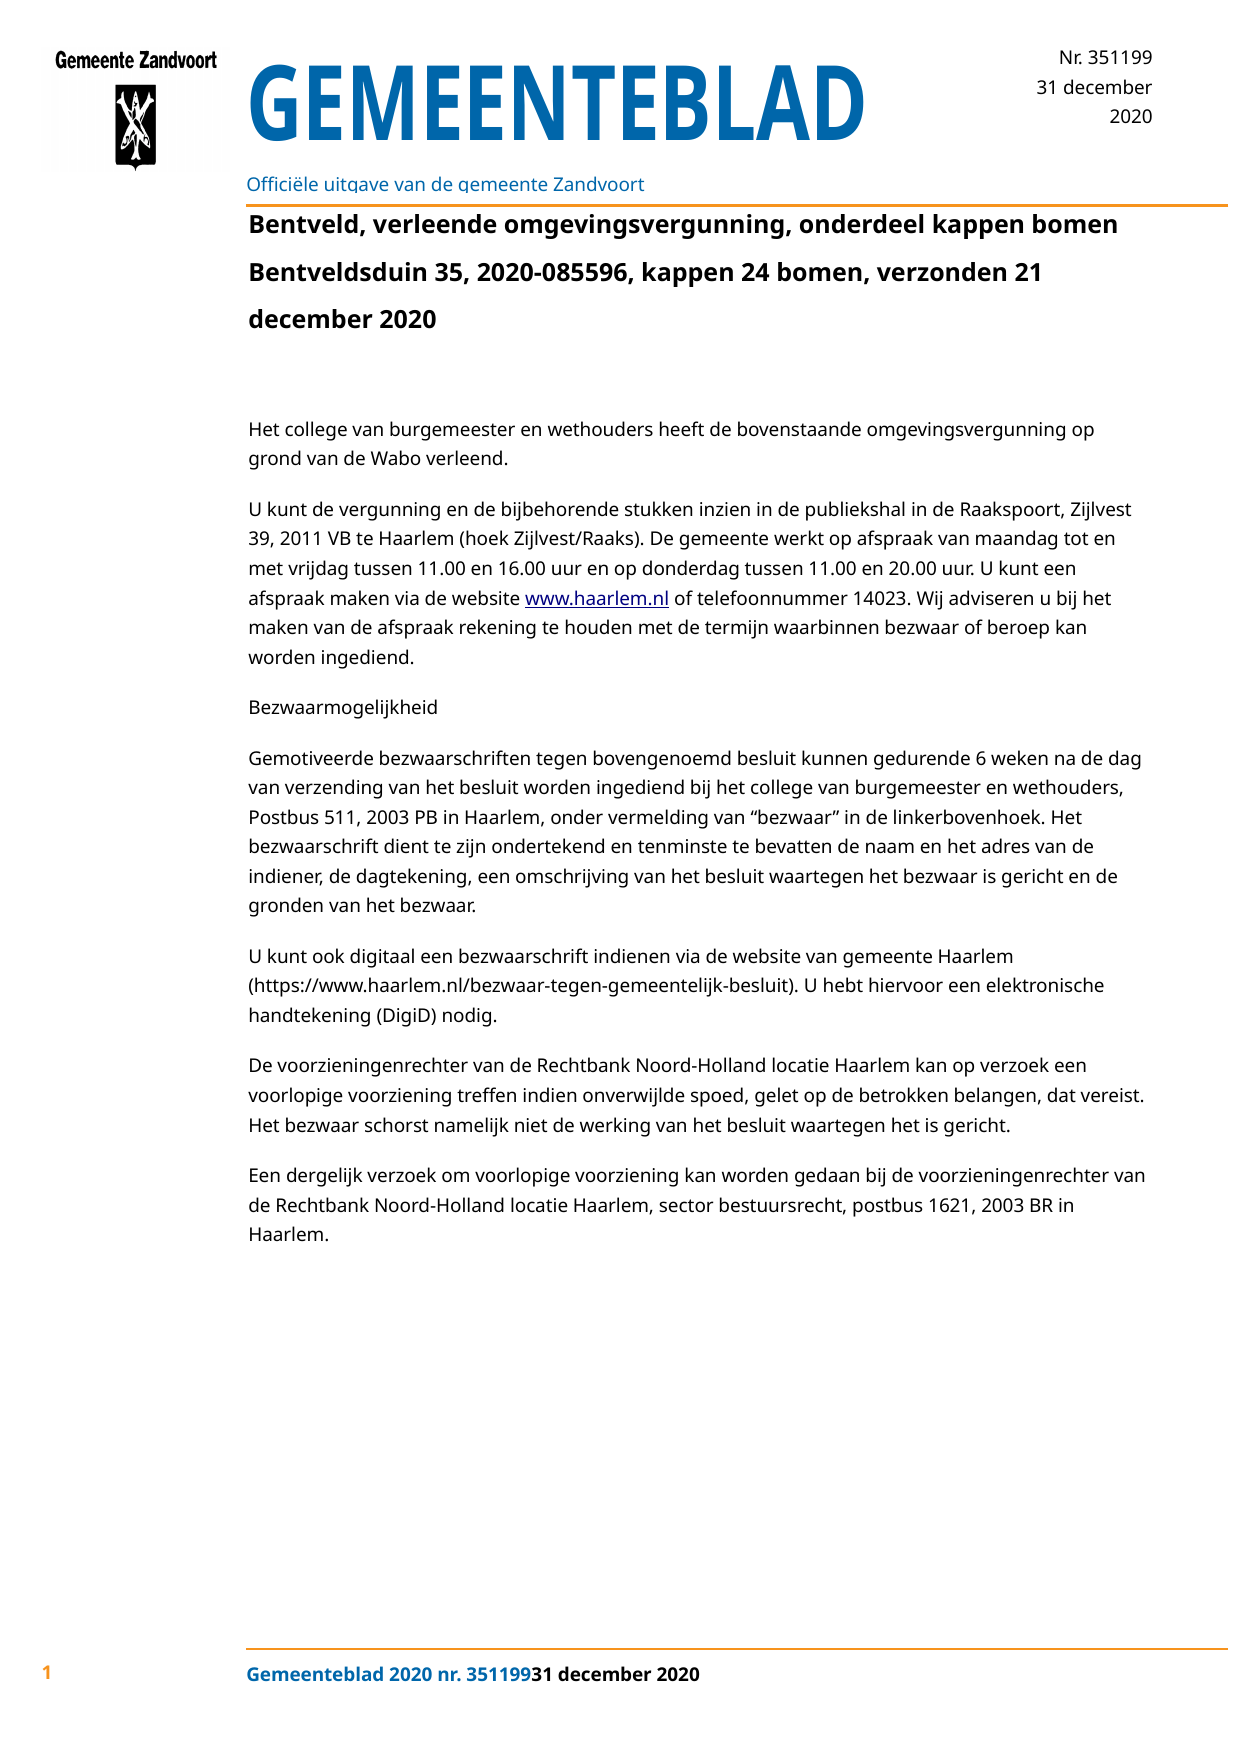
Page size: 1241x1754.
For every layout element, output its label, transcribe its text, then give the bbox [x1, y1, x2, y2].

text Een dergelijk verzoek om voorlopige voorziening kan worden gedaan bij de voorzieningenrechter van de Rechtbank Noord-Holland locatie Haarlem, sector bestuursrecht, postbus 1621, 2003 BR in Haarlem. [248, 1162, 1152, 1247]
text Bentveld, verleende omgevingsvergunning, onderdeel kappen bomen Bentveldsduin 35, 2020-085596, kappen 24 bomen, verzonden 21 december 2020 [248, 207, 1152, 336]
text U kunt ook digitaal een bezwaarschrift indienen via de website van gemeente Haarlem (https://www.haarlem.nl/bezwaar-tegen-gemeentelijk-besluit). U hebt hiervoor een elektronische handtekening (DigiD) nodig. [248, 943, 1152, 1028]
text De voorzieningenrechter van de Rechtbank Noord-Holland locatie Haarlem kan op verzoek een voorlopige voorziening treffen indien onverwijlde spoed, gelet op de betrokken belangen, dat vereist. Het bezwaar schorst namelijk niet de werking van het besluit waartegen het is gericht. [248, 1053, 1152, 1137]
text U kunt de vergunning en de bijbehorende stukken inzien in de publiekshal in de Raakspoort, Zijlvest 39, 2011 VB te Haarlem (hoek Zijlvest/Raaks). De gemeente werkt op afspraak van maandag tot en met vrijdag tussen 11.00 en 16.00 uur en op donderdag tussen 11.00 en 20.00 uur. U kunt een afspraak maken via de website www.haarlem.nl of telefoonnummer 14023. Wij adviseren u bij het maken van de afspraak rekening te houden met de termijn waarbinnen bezwaar of beroep kan worden ingediend. [248, 496, 1152, 669]
text Bezwaarmogelijkheid [248, 694, 1152, 720]
text Het college van burgemeester en wethouders heeft de bovenstaande omgevingsvergunning op grond van de Wabo verleend. [248, 416, 1152, 471]
picture [41, 47, 231, 172]
text Gemotiveerde bezwaarschriften tegen bovengenoemd besluit kunnen gedurende 6 weken na de dag van verzending van het besluit worden ingediend bij het college van burgemeester en wethouders, Postbus 511, 2003 PB in Haarlem, onder vermelding van “bezwaar” in de linkerbovenhoek. Het bezwaarschrift dient te zijn ondertekend en tenminste te bevatten de naam en het adres van de indiener, de dagtekening, een omschrijving van het besluit waartegen het bezwaar is gericht en de gronden van het bezwaar. [248, 745, 1152, 918]
